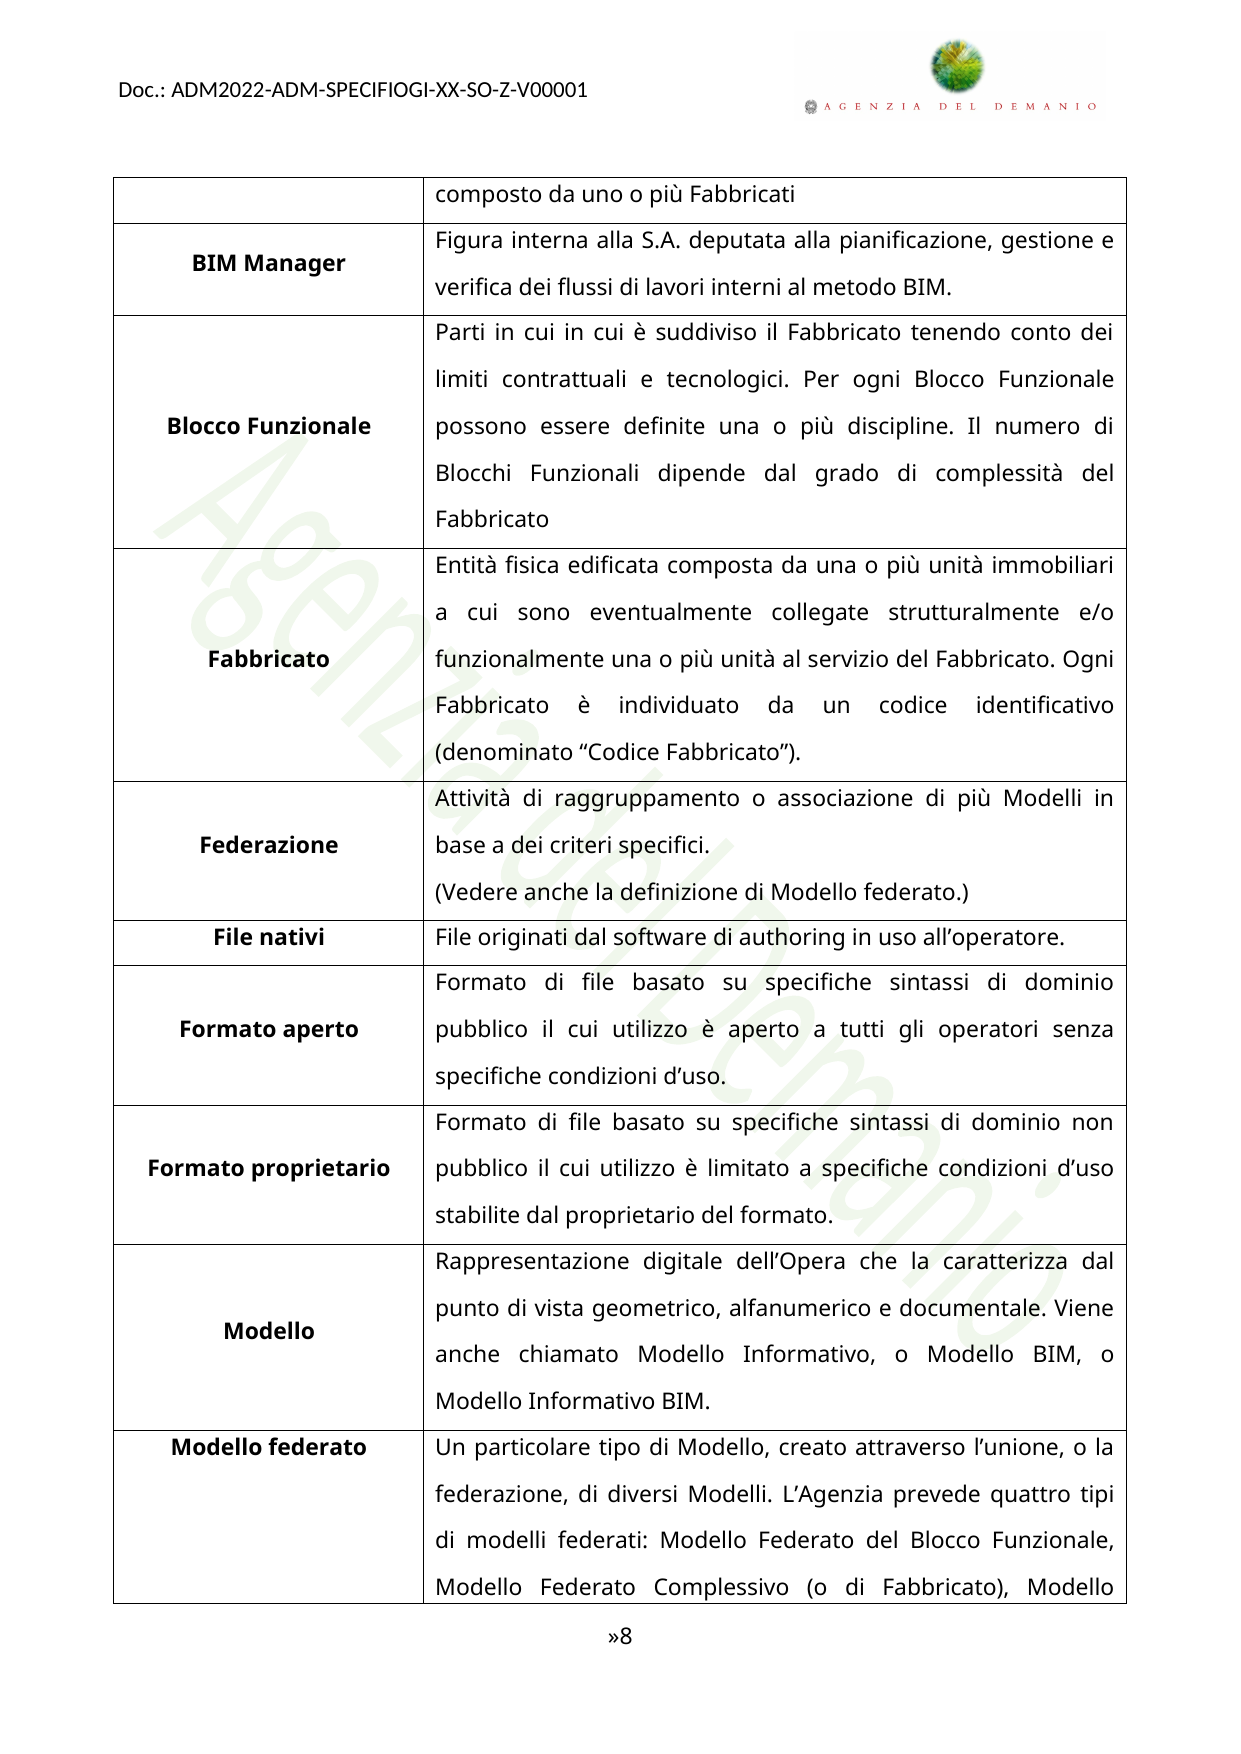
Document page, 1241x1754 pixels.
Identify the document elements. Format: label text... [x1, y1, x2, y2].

table_cell Un particolare tipo di Modello, creato attraverso l’unione, o la federazione, di diversi Modelli. L’Agenzia prevede quattro tipi di modelli federati: Modello Federato del Blocco Funzionale, Modello Federato Complessivo (o di Fabbricato), Modello [424, 1431, 1126, 1603]
table_cell Modello [114, 1245, 423, 1430]
table_cell File originati dal software di authoring in uso all’operatore. [780, 921, 1126, 965]
table_cell Formato di file basato su specifiche sintassi di dominio pubblico il cui utilizzo è aperto a tutti gli operatori senza specifiche condizioni d’uso. [424, 966, 1126, 1104]
table_cell Formato di file basato su specifiche sintassi di dominio non pubblico il cui utilizzo è limitato a specifiche condizioni d’uso stabilite dal proprietario del formato. [424, 1106, 1126, 1244]
table_cell BIM Manager [114, 224, 423, 315]
table_cell File nativi [114, 921, 423, 965]
table_cell Rappresentazione digitale dell’Opera che la caratterizza dal punto di vista geometrico, alfanumerico e documentale. Viene anche chiamato Modello Informativo, o Modello BIM, o Modello Informativo BIM. [424, 1245, 1126, 1430]
table_cell Federazione [114, 782, 423, 920]
table_cell Attività di raggruppamento o associazione di più Modelli in base a dei criteri specifici. (Vedere anche la definizione di Modello federato.) [424, 782, 1126, 920]
table_cell Fabbricato [114, 549, 423, 781]
table_cell Figura interna alla S.A. deputata alla pianificazione, gestione e verifica dei flussi di lavori interni al metodo BIM. [424, 224, 1126, 315]
table_cell Entità fisica edificata composta da una o più unità immobiliari a cui sono eventualmente collegate strutturalmente e/o funzionalmente una o più unità al servizio del Fabbricato. Ogni Fabbricato è individuato da un codice identificativo (denominato “Codice Fabbricato”). [424, 549, 1126, 781]
table_cell Modello federato [114, 1431, 423, 1603]
table_cell File originati dal software di authoring in uso all’operatore. [424, 921, 641, 965]
table_cell File originati dal software di authoring in uso all’operatore. [706, 921, 772, 965]
table_cell Formato proprietario [114, 1106, 423, 1244]
table_cell composto da uno o più Fabbricati [424, 178, 1126, 223]
table_cell [114, 178, 423, 223]
table_cell Parti in cui in cui è suddiviso il Fabbricato tenendo conto dei limiti contrattuali e tecnologici. Per ogni Blocco Funzionale possono essere definite una o più discipline. Il numero di Blocchi Funzionali dipende dal grado di complessità del Fabbricato [424, 316, 1126, 548]
table_cell File originati dal software di authoring in uso all’operatore. [617, 921, 730, 965]
table_cell Formato aperto [114, 966, 423, 1104]
table_cell Blocco Funzionale [114, 316, 423, 548]
